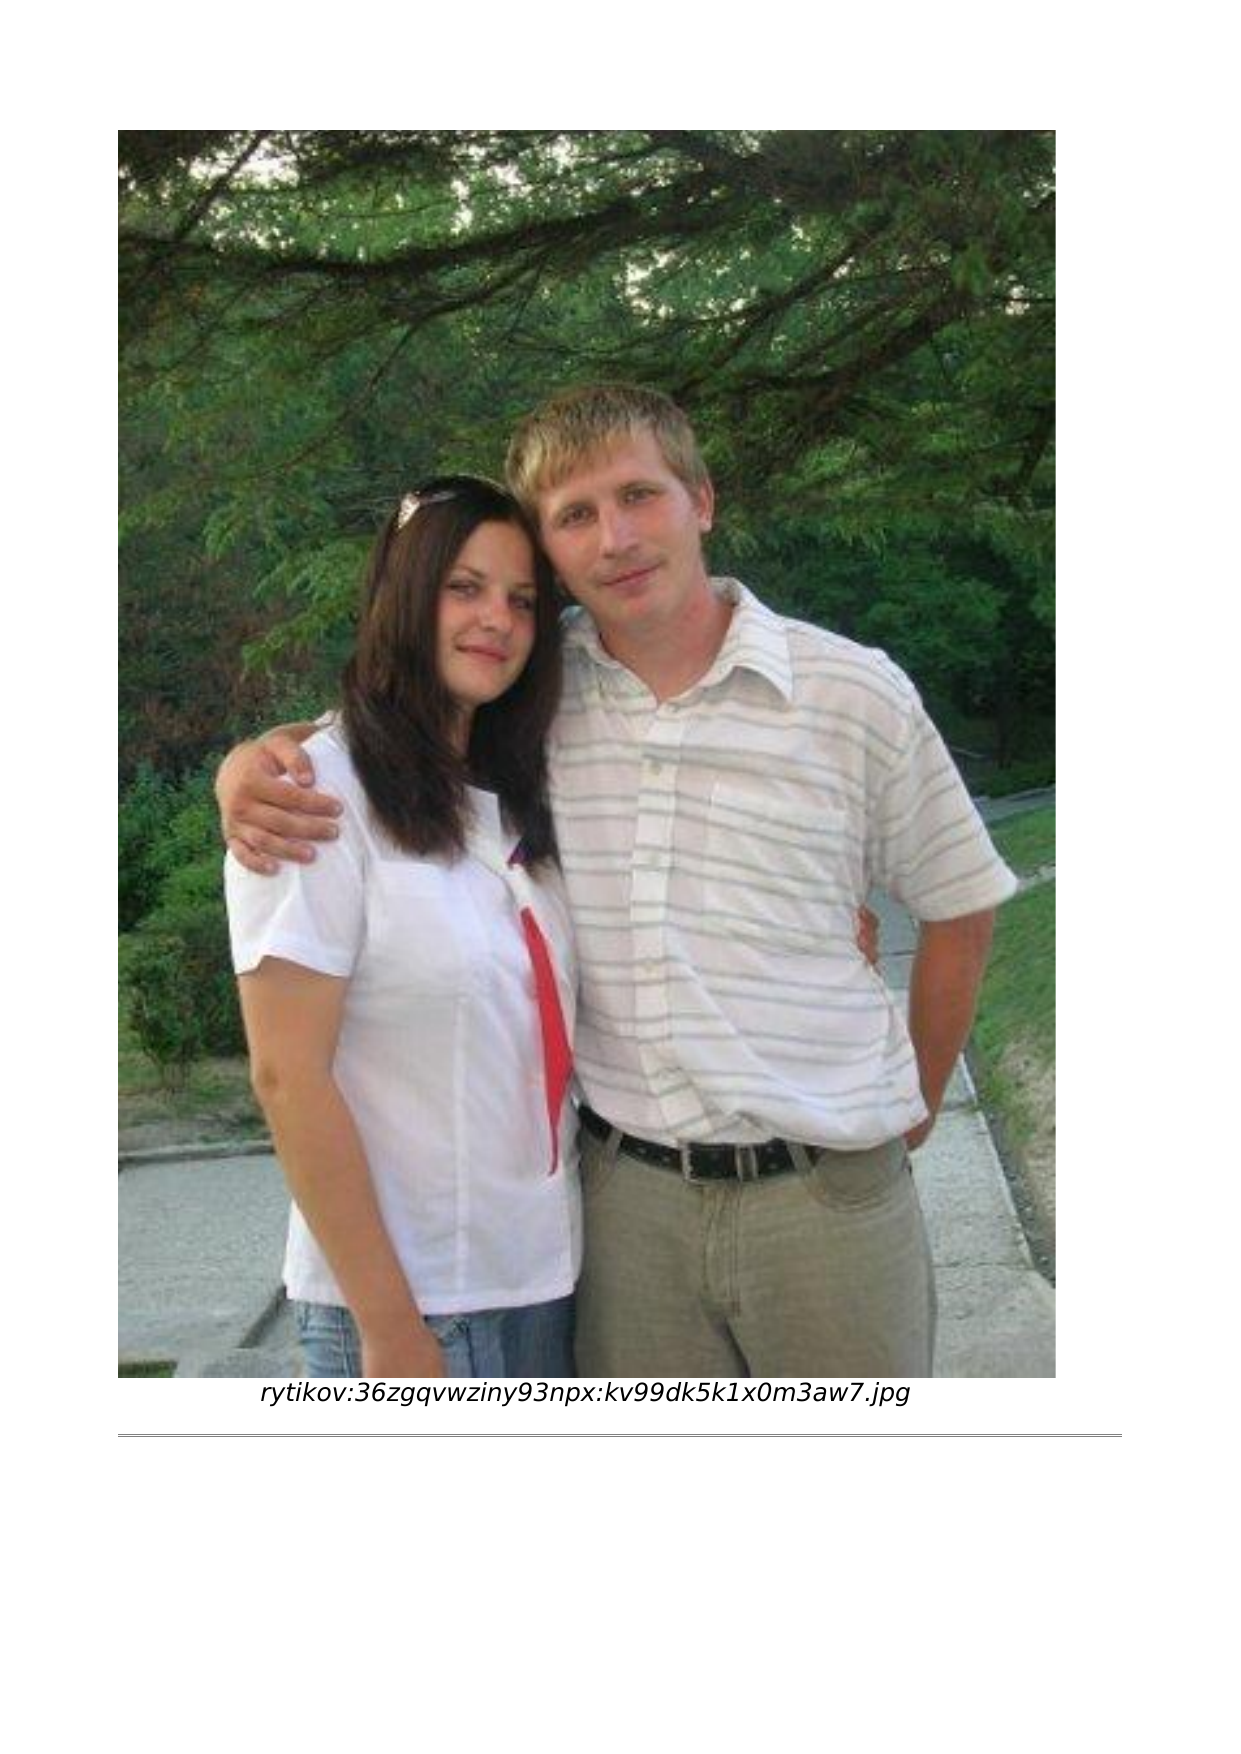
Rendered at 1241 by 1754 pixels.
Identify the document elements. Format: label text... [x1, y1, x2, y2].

picture [118, 130, 1056, 1378]
text rytikov:36zgqvwziny93npx:kv99dk5k1x0m3aw7.jpg [118, 1378, 1056, 1407]
